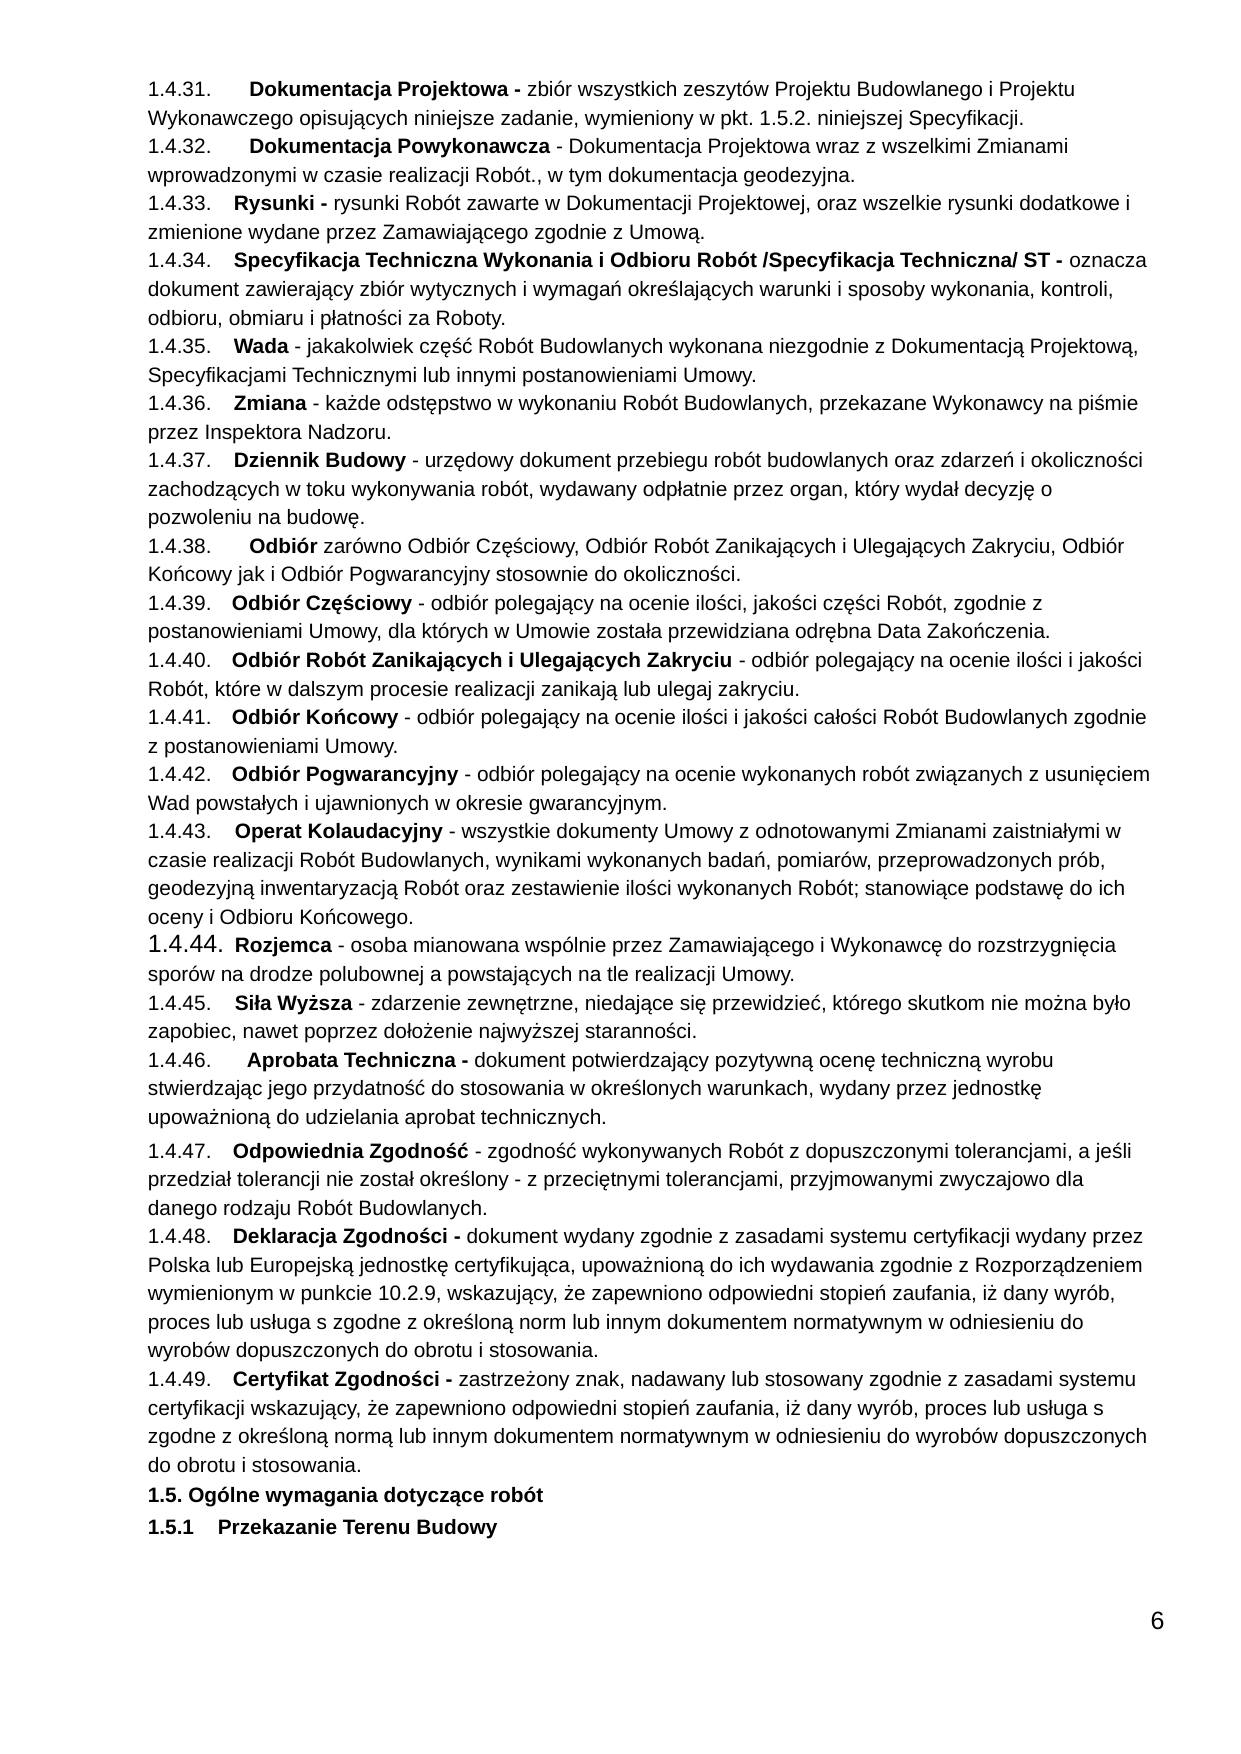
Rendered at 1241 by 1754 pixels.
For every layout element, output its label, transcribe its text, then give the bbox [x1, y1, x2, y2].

list Odbiór Robót Zanikających i Ulegających Zakryciu - odbiór polegający na ocenie ilości i jakości Robót, które w dalszym procesie realizacji zanikają lub ulegaj zakryciu. [148, 644, 1152, 702]
list Certyfikat Zgodności - zastrzeżony znak, nadawany lub stosowany zgodnie z zasadami systemu certyfikacji wskazujący, że zapewniono odpowiedni stopień zaufania, iż dany wyrób, proces lub usługa s zgodne z określoną normą lub innym dokumentem normatywnym w odniesieniu do wyrobów dopuszczonych do obrotu i stosowania. [148, 1364, 1152, 1478]
list Siła Wyższa - zdarzenie zewnętrzne, niedające się przewidzieć, którego skutkom nie można było zapobiec, nawet poprzez dołożenie najwyższej staranności. [148, 987, 1152, 1044]
list Specyfikacja Techniczna Wykonania i Odbioru Robót /Specyfikacja Techniczna/ ST - oznacza dokument zawierający zbiór wytycznych i wymagań określających warunki i sposoby wykonania, kontroli, odbioru, obmiaru i płatności za Roboty. [148, 245, 1152, 331]
list Odbiór Pogwarancyjny - odbiór polegający na ocenie wykonanych robót związanych z usunięciem Wad powstałych i ujawnionych w okresie gwarancyjnym. [148, 759, 1152, 816]
list Zmiana - każde odstępstwo w wykonaniu Robót Budowlanych, przekazane Wykonawcy na piśmie przez Inspektora Nadzoru. [148, 388, 1152, 445]
list Operat Kolaudacyjny - wszystkie dokumenty Umowy z odnotowanymi Zmianami zaistniałymi w czasie realizacji Robót Budowlanych, wynikami wykonanych badań, pomiarów, przeprowadzonych prób, geodezyjną inwentaryzacją Robót oraz zestawienie ilości wykonanych Robót; stanowiące podstawę do ich oceny i Odbioru Końcowego. [148, 816, 1152, 930]
text 1.5.1 Przekazanie Terenu Budowy [148, 1511, 1152, 1540]
list Dziennik Budowy - urzędowy dokument przebiegu robót budowlanych oraz zdarzeń i okoliczności zachodzących w toku wykonywania robót, wydawany odpłatnie przez organ, który wydał decyzję o pozwoleniu na budowę. [148, 445, 1152, 530]
list Wada - jakakolwiek część Robót Budowlanych wykonana niezgodnie z Dokumentacją Projektową, Specyfikacjami Technicznymi lub innymi postanowieniami Umowy. [148, 331, 1152, 388]
list Dokumentacja Powykonawcza - Dokumentacja Projektowa wraz z wszelkimi Zmianami wprowadzonymi w czasie realizacji Robót., w tym dokumentacja geodezyjna. [148, 131, 1152, 188]
list Odpowiednia Zgodność - zgodność wykonywanych Robót z dopuszczonymi tolerancjami, a jeśli przedział tolerancji nie został określony - z przeciętnymi tolerancjami, przyjmowanymi zwyczajowo dla danego rodzaju Robót Budowlanych. [148, 1135, 1152, 1221]
list Dokumentacja Projektowa - zbiór wszystkich zeszytów Projektu Budowlanego i Projektu Wykonawczego opisujących niniejsze zadanie, wymieniony w pkt. 1.5.2. niniejszej Specyfikacji. [148, 74, 1152, 131]
list Rysunki - rysunki Robót zawarte w Dokumentacji Projektowej, oraz wszelkie rysunki dodatkowe i zmienione wydane przez Zamawiającego zgodnie z Umową. [148, 188, 1152, 245]
text 1.5. Ogólne wymagania dotyczące robót [148, 1483, 1152, 1507]
list Deklaracja Zgodności - dokument wydany zgodnie z zasadami systemu certyfikacji wydany przez Polska lub Europejską jednostkę certyfikująca, upoważnioną do ich wydawania zgodnie z Rozporządzeniem wymienionym w punkcie 10.2.9, wskazujący, że zapewniono odpowiedni stopień zaufania, iż dany wyrób, proces lub usługa s zgodne z określoną norm lub innym dokumentem normatywnym w odniesieniu do wyrobów dopuszczonych do obrotu i stosowania. [148, 1221, 1152, 1364]
list Odbiór Częściowy - odbiór polegający na ocenie ilości, jakości części Robót, zgodnie z postanowieniami Umowy, dla których w Umowie została przewidziana odrębna Data Zakończenia. [148, 587, 1152, 644]
list Rozjemca - osoba mianowana wspólnie przez Zamawiającego i Wykonawcę do rozstrzygnięcia sporów na drodze polubownej a powstających na tle realizacji Umowy. [148, 930, 1152, 987]
text 1.4.38. Odbiór zarówno Odbiór Częściowy, Odbiór Robót Zanikających i Ulegających Zakryciu, Odbiór Końcowy jak i Odbiór Pogwarancyjny stosownie do okoliczności. [148, 530, 1152, 587]
list Odbiór Końcowy - odbiór polegający na ocenie ilości i jakości całości Robót Budowlanych zgodnie z postanowieniami Umowy. [148, 702, 1152, 759]
text 1.4.46. Aprobata Techniczna - dokument potwierdzający pozytywną ocenę techniczną wyrobu stwierdzając jego przydatność do stosowania w określonych warunkach, wydany przez jednostkę upoważnioną do udzielania aprobat technicznych. [148, 1044, 1152, 1130]
